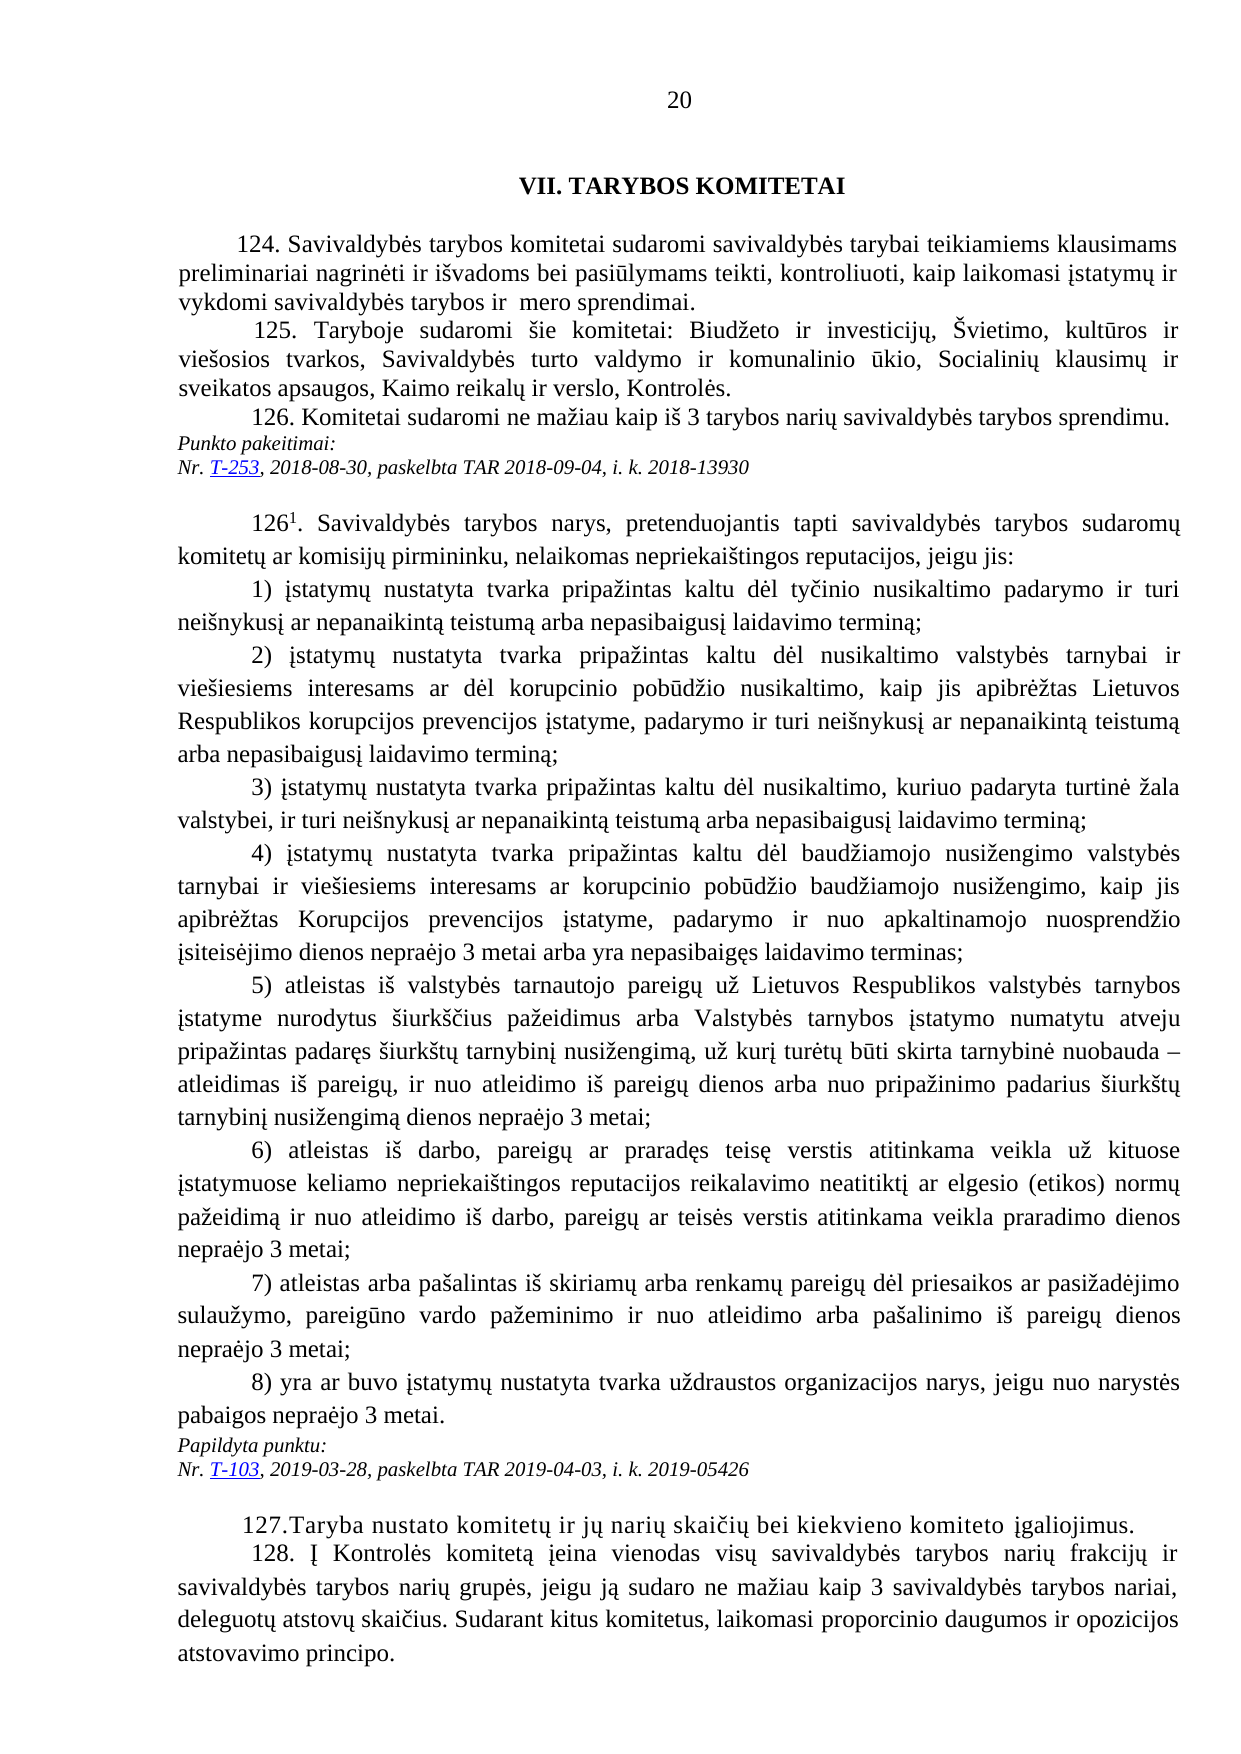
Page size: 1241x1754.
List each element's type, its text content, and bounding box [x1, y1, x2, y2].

text 126. Komitetai sudaromi ne mažiau kaip iš 3 tarybos narių savivaldybės tarybos sprendimu. [177, 402, 1181, 431]
text 1) įstatymų nustatyta tvarka pripažintas kaltu dėl tyčinio nusikaltimo padarymo ir turi neišnykusį ar nepanaikintą teistumą arba nepasibaigusį laidavimo terminą; [177, 574, 1181, 636]
text VII. TARYBOS KOMITETAI [183, 171, 1181, 200]
text 128. Į Kontrolės komitetą įeina vienodas visų savivaldybės tarybos narių frakcijų ir savivaldybės tarybos narių grupės, jeigu ją sudaro ne mažiau kaip 3 savivaldybės tarybos nariai, deleguotų atstovų skaičius. Sudarant kitus komitetus, laikomasi proporcinio daugumos ir opozicijos atstovavimo principo. [177, 1538, 1179, 1666]
text Nr. T-253, 2018-08-30, paskelbta TAR 2018-09-04, i. k. 2018-13930 [177, 455, 1181, 479]
text Punkto pakeitimai: [177, 431, 1181, 455]
text 124. Savivaldybės tarybos komitetai sudaromi savivaldybės tarybai teikiamiems klausimams preliminariai nagrinėti ir išvadoms bei pasiūlymams teikti, kontroliuoti, kaip laikomasi įstatymų ir vykdomi savivaldybės tarybos ir mero sprendimai. [178, 228, 1179, 315]
text 1261. Savivaldybės tarybos narys, pretenduojantis tapti savivaldybės tarybos sudaromų komitetų ar komisijų pirmininku, nelaikomas nepriekaištingos reputacijos, jeigu jis: [177, 508, 1181, 570]
text 7) atleistas arba pašalintas iš skiriamų arba renkamų pareigų dėl priesaikos ar pasižadėjimo sulaužymo, pareigūno vardo pažeminimo ir nuo atleidimo arba pašalinimo iš pareigų dienos nepraėjo 3 metai; [177, 1268, 1181, 1362]
text Papildyta punktu: [177, 1433, 1181, 1457]
text 127.Taryba nustato komitetų ir jų narių skaičių bei kiekvieno komiteto įgaliojimus. [177, 1509, 1179, 1538]
text 4) įstatymų nustatyta tvarka pripažintas kaltu dėl baudžiamojo nusižengimo valstybės tarnybai ir viešiesiems interesams ar korupcinio pobūdžio baudžiamojo nusižengimo, kaip jis apibrėžtas Korupcijos prevencijos įstatyme, padarymo ir nuo apkaltinamojo nuosprendžio įsiteisėjimo dienos nepraėjo 3 metai arba yra nepasibaigęs laidavimo terminas; [177, 838, 1181, 966]
text 6) atleistas iš darbo, pareigų ar praradęs teisę verstis atitinkama veikla už kituose įstatymuose keliamo nepriekaištingos reputacijos reikalavimo neatitiktį ar elgesio (etikos) normų pažeidimą ir nuo atleidimo iš darbo, pareigų ar teisės verstis atitinkama veikla praradimo dienos nepraėjo 3 metai; [177, 1136, 1181, 1263]
text 2) įstatymų nustatyta tvarka pripažintas kaltu dėl nusikaltimo valstybės tarnybai ir viešiesiems interesams ar dėl korupcinio pobūdžio nusikaltimo, kaip jis apibrėžtas Lietuvos Respublikos korupcijos prevencijos įstatyme, padarymo ir turi neišnykusį ar nepanaikintą teistumą arba nepasibaigusį laidavimo terminą; [177, 640, 1181, 768]
text 125. Taryboje sudaromi šie komitetai: Biudžeto ir investicijų, Švietimo, kultūros ir viešosios tvarkos, Savivaldybės turto valdymo ir komunalinio ūkio, Socialinių klausimų ir sveikatos apsaugos, Kaimo reikalų ir verslo, Kontrolės. [178, 315, 1179, 402]
text 8) yra ar buvo įstatymų nustatyta tvarka uždraustos organizacijos narys, jeigu nuo narystės pabaigos nepraėjo 3 metai. [177, 1367, 1181, 1428]
text Nr. T-103, 2019-03-28, paskelbta TAR 2019-04-03, i. k. 2019-05426 [177, 1457, 1181, 1481]
text 3) įstatymų nustatyta tvarka pripažintas kaltu dėl nusikaltimo, kuriuo padaryta turtinė žala valstybei, ir turi neišnykusį ar nepanaikintą teistumą arba nepasibaigusį laidavimo terminą; [177, 772, 1181, 834]
text 5) atleistas iš valstybės tarnautojo pareigų už Lietuvos Respublikos valstybės tarnybos įstatyme nurodytus šiurkščius pažeidimus arba Valstybės tarnybos įstatymo numatytu atveju pripažintas padaręs šiurkštų tarnybinį nusižengimą, už kurį turėtų būti skirta tarnybinė nuobauda – atleidimas iš pareigų, ir nuo atleidimo iš pareigų dienos arba nuo pripažinimo padarius šiurkštų tarnybinį nusižengimą dienos nepraėjo 3 metai; [177, 970, 1181, 1131]
